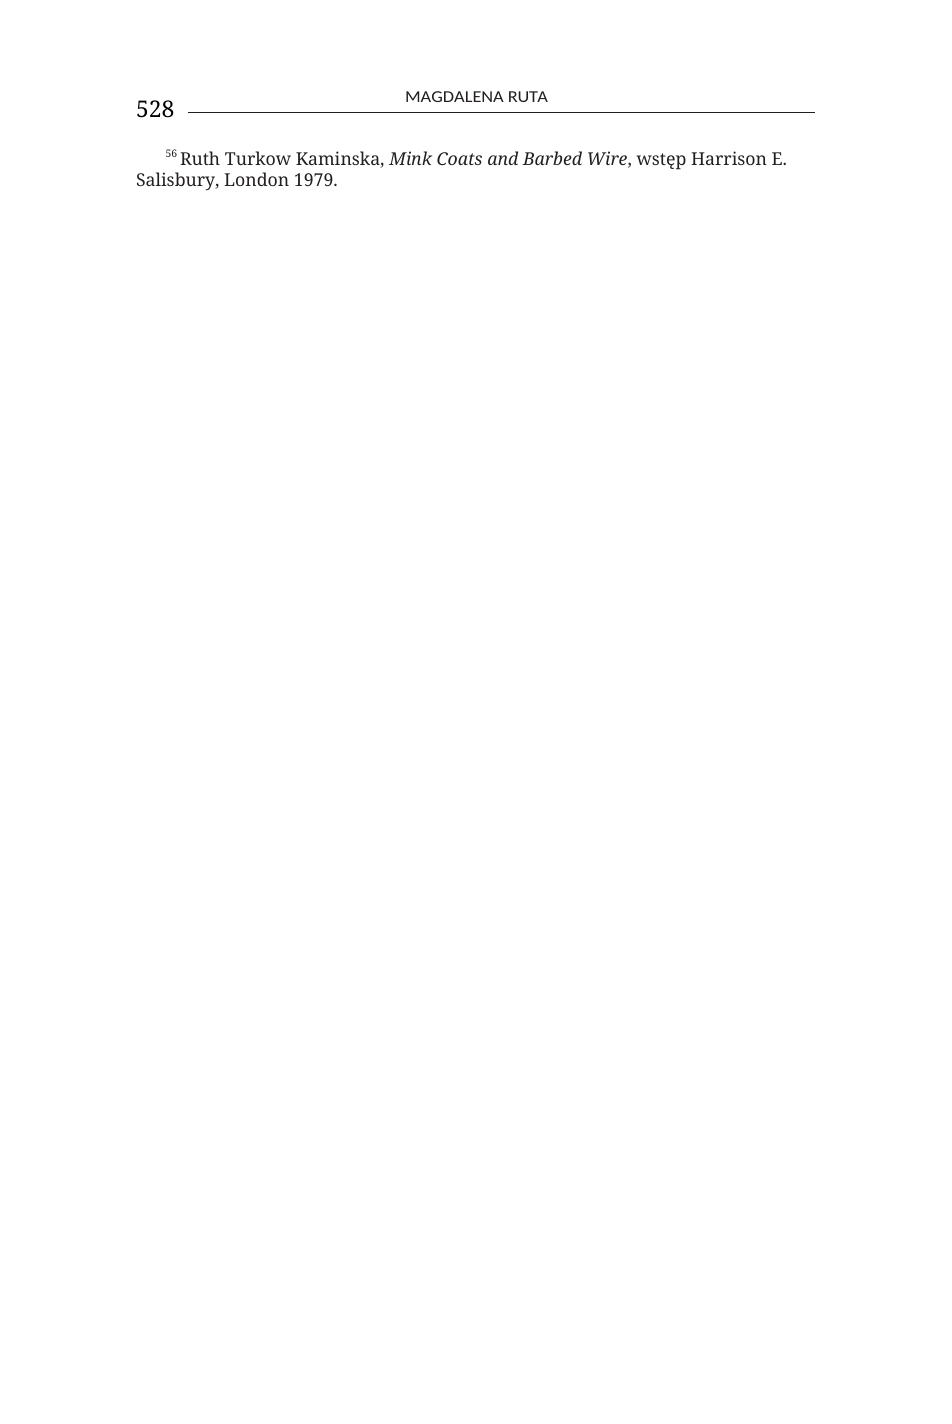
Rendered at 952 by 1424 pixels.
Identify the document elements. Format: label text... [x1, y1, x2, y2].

text 56 Ruth Turkow Kaminska, Mink Coats and Barbed Wire, wstęp Harrison E. Salisbury, London 1979. [136, 148, 828, 191]
